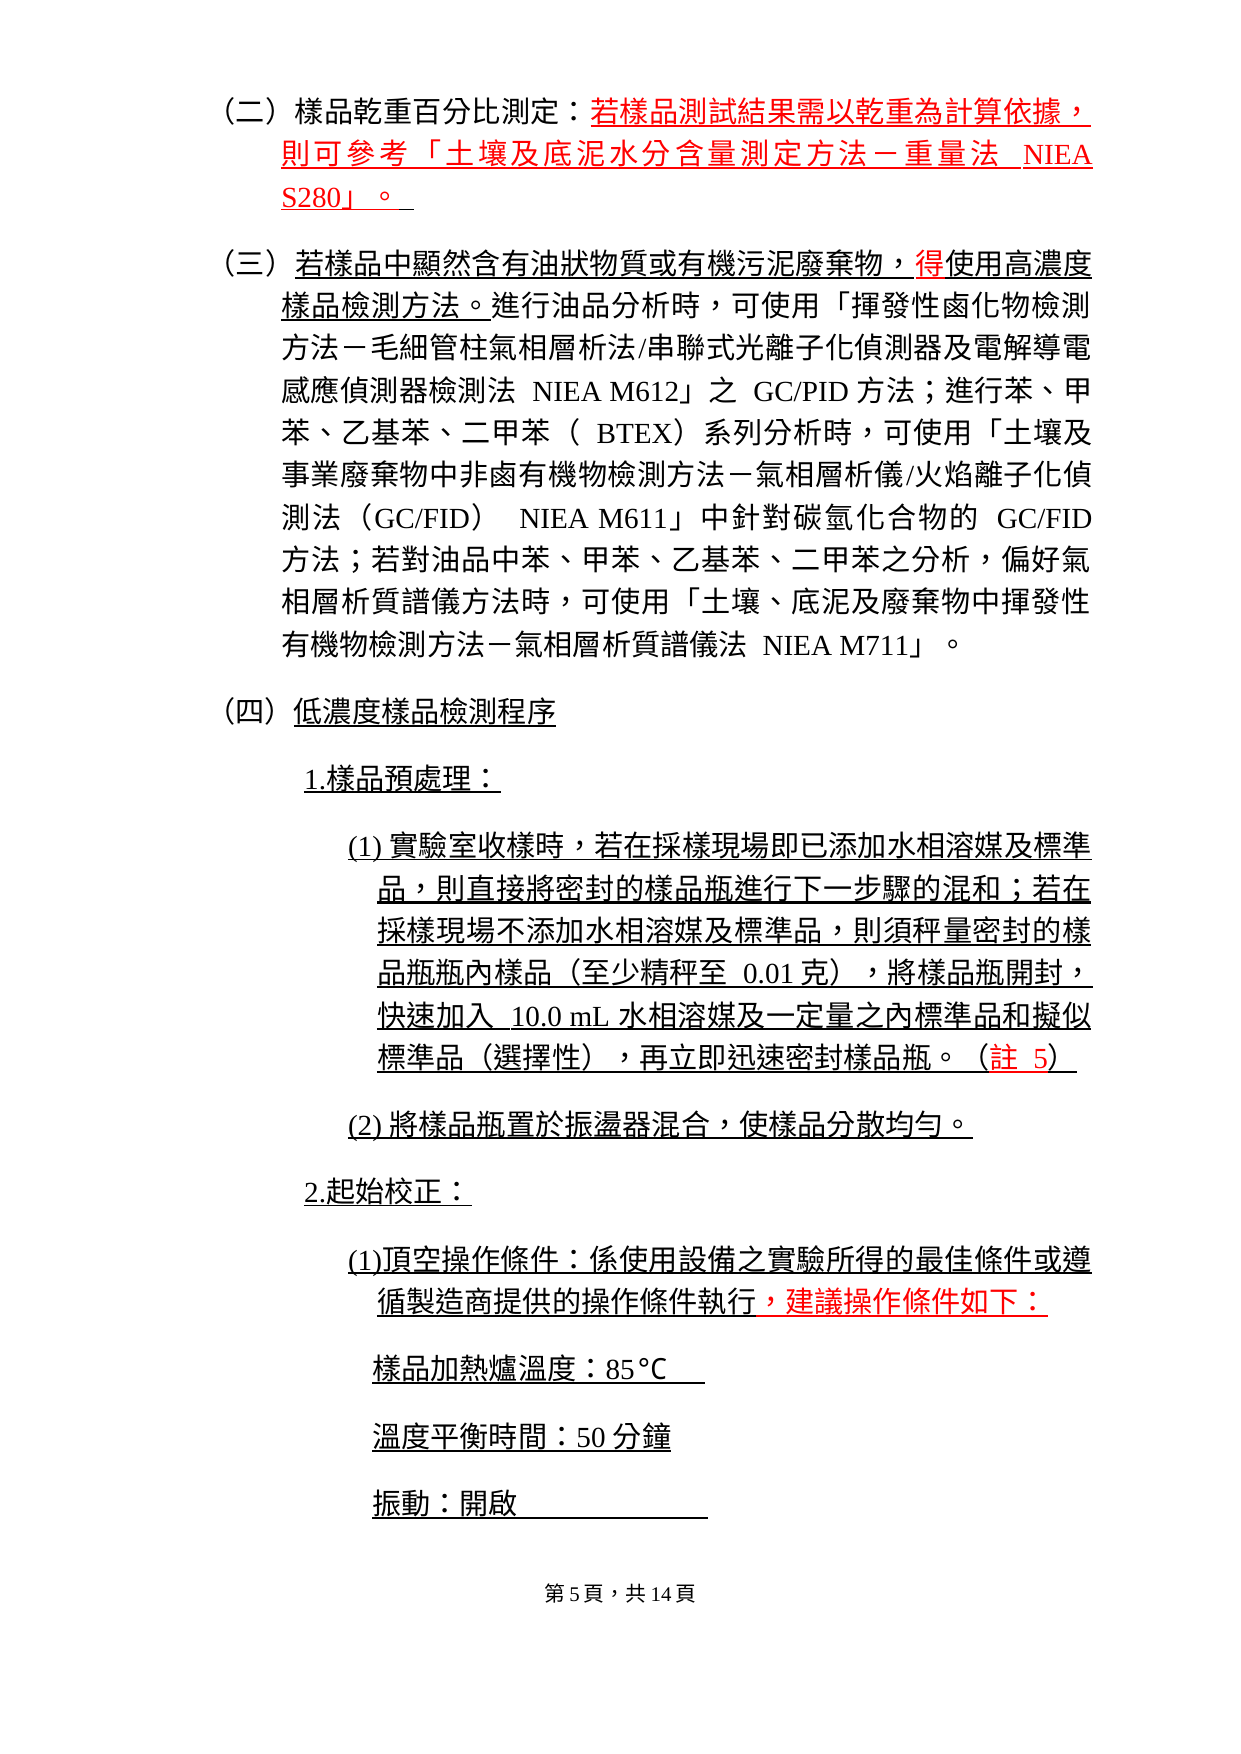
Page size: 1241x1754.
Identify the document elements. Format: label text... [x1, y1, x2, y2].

text 1.樣品預處理： [304, 756, 1092, 798]
text （三）若樣品中顯然含有油狀物質或有機污泥廢棄物，得使用高濃度樣品檢測方法。進行油品分析時，可使用「揮發性鹵化物檢測方法－毛細管柱氣相層析法/串聯式光離子化偵測器及電解導電感應偵測器檢測法 NIEA M612」之 GC/PID 方法；進行苯、甲苯、乙基苯、二甲苯（ BTEX）系列分析時，可使用「土壤及事業廢棄物中非鹵有機物檢測方法－氣相層析儀/火焰離子化偵測法（GC/FID） NIEA M611」中針對碳氫化合物的 GC/FID 方法；若對油品中苯、甲苯、乙基苯、二甲苯之分析，偏好氣相層析質譜儀方法時，可使用「土壤、底泥及廢棄物中揮發性有機物檢測方法－氣相層析質譜儀法 NIEA M711」。 [206, 241, 1092, 663]
text 循製造商提供的操作條件執行，建議操作條件如下： [348, 1274, 1092, 1321]
text (2) 將樣品瓶置於振盪器混合，使樣品分散均勻。 [348, 1102, 1092, 1144]
text （二）樣品乾重百分比測定：若樣品測試結果需以乾重為計算依據，則可參考「土壤及底泥水分含量測定方法－重量法 NIEA S280」。 [206, 89, 1092, 216]
text (1)頂空操作條件：係使用設備之實驗所得的最佳條件或遵 [348, 1236, 1092, 1272]
text (1) 實驗室收樣時，若在採樣現場即已添加水相溶媒及標準 [348, 823, 1092, 859]
text 品，則直接將密封的樣品瓶進行下一步驟的混和；若在採樣現場不添加水相溶媒及標準品，則須秤量密封的樣品瓶瓶內樣品（至少精秤至 0.01克），將樣品瓶開封，快速加入 10.0 mL 水相溶媒及一定量之內標準品和擬似標準品（選擇性），再立即迅速密封樣品瓶。（註 5） [348, 860, 1092, 1077]
text 2.起始校正： [304, 1169, 1092, 1211]
text 樣品加熱爐溫度：85℃ [372, 1346, 1092, 1388]
text 振動：開啟 [372, 1481, 1092, 1523]
text （四）低濃度樣品檢測程序 [206, 688, 1092, 731]
text 溫度平衡時間：50 分鐘 [372, 1413, 1092, 1456]
